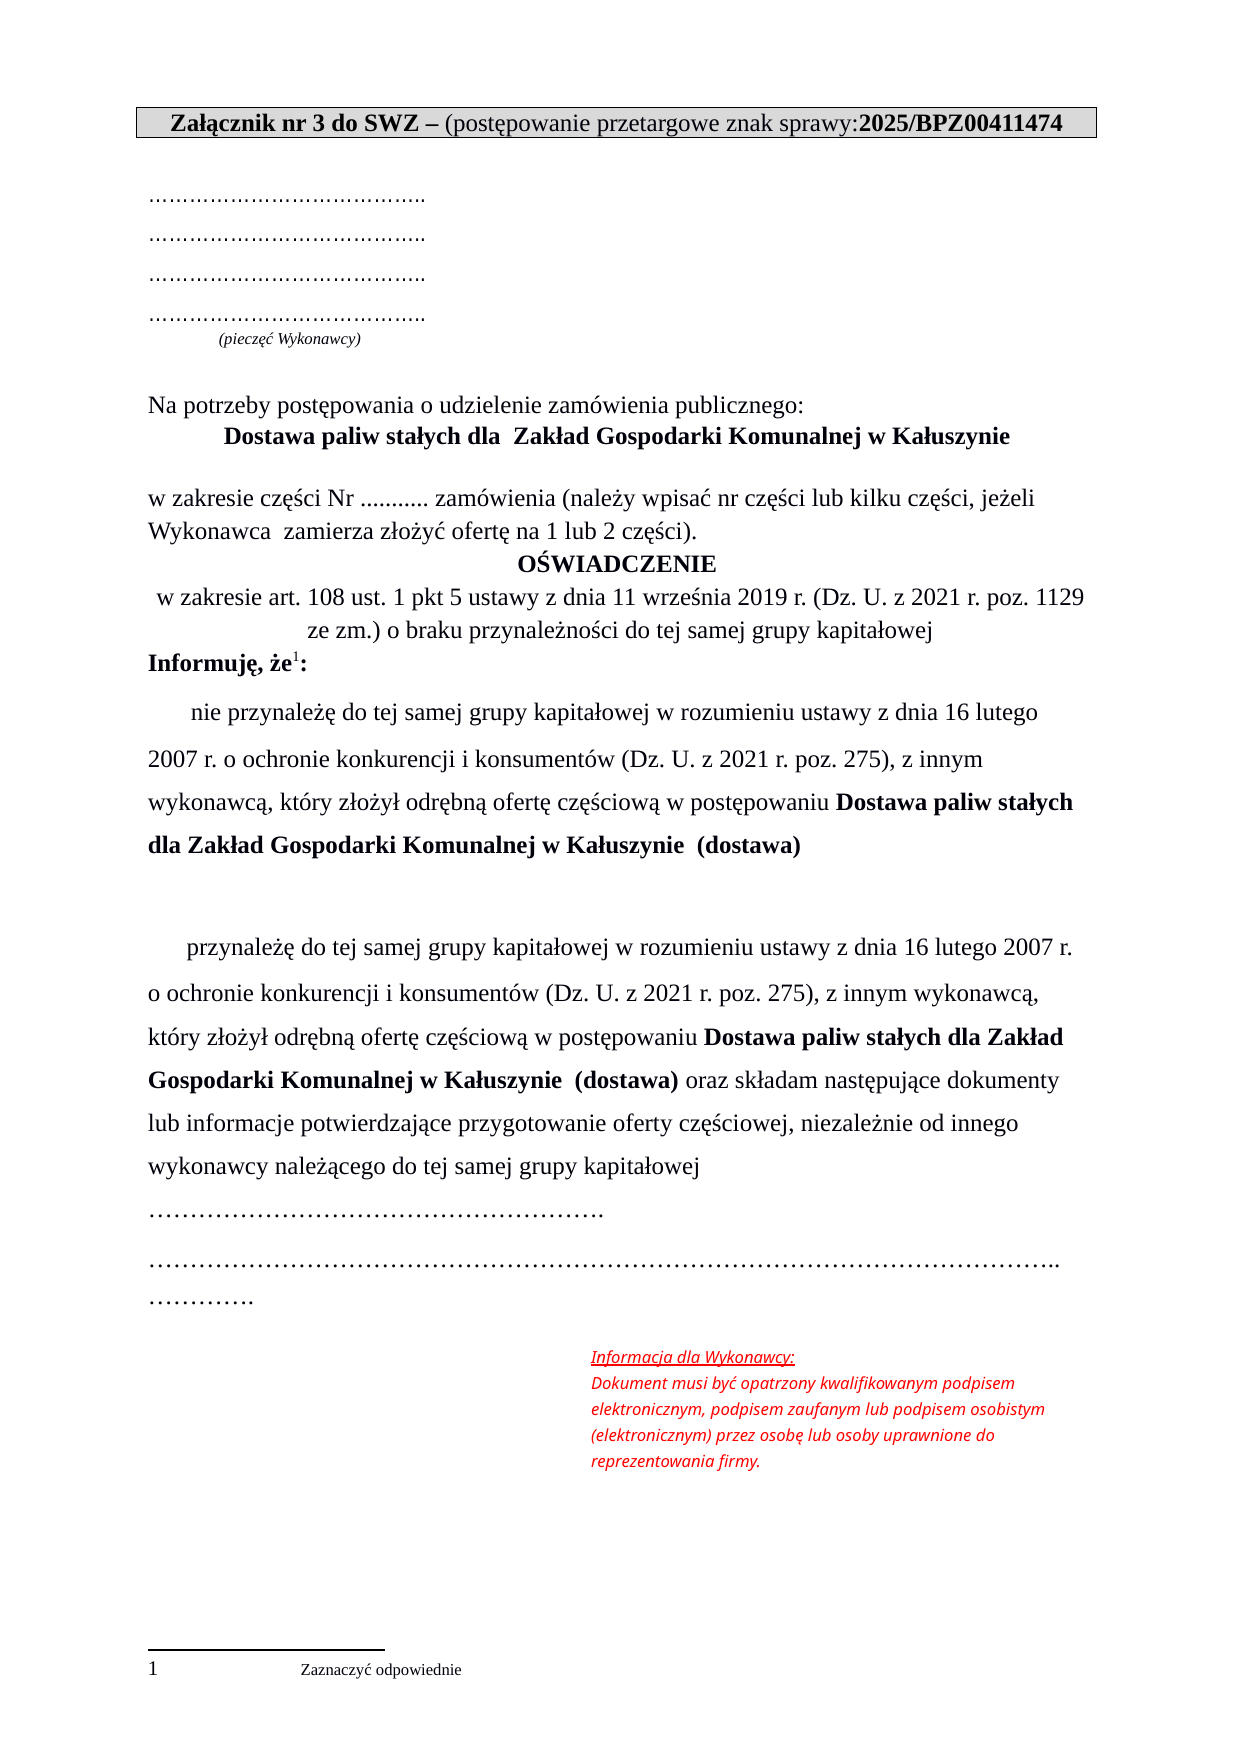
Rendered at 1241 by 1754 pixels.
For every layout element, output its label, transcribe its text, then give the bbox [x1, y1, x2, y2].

text ………………………………………………………………………………………………..…………. [148, 1237, 1092, 1312]
text (pieczęć Wykonawcy) [148, 329, 1092, 348]
text ………………………………….. [148, 210, 1092, 250]
text OŚWIADCZENIE [148, 549, 1092, 578]
text Informacja dla Wykonawcy: [591, 1345, 1092, 1368]
table_header Załącznik nr 3 do SWZ – (postępowanie przetargowe znak sprawy:2025/BPZ00411474 [137, 108, 1096, 137]
text w zakresie części Nr ........... zamówienia (należy wpisać nr części lub kilku części, jeżeli Wykonawca zamierza złożyć ofertę na 1 lub 2 części). [148, 483, 1092, 545]
text w zakresie art. 108 ust. 1 pkt 5 ustawy z dnia 11 września 2019 r. (Dz. U. z 2021 r. poz. 1129 ze zm.) o braku przynależności do tej samej grupy kapitałowej [148, 582, 1092, 644]
text Informuję, że: [148, 648, 1092, 677]
text Dokument musi być opatrzony kwalifikowanym podpisem elektronicznym, podpisem zaufanym lub podpisem osobistym (elektronicznym) przez osobę lub osoby uprawnione do reprezentowania firmy. [591, 1371, 1092, 1472]
text ………………………………….. [148, 289, 1092, 329]
text  nie przynależę do tej samej grupy kapitałowej w rozumieniu ustawy z dnia 16 lutego 2007 r. o ochronie konkurencji i konsumentów (Dz. U. z 2021 r. poz. 275), z innym wykonawcą, który złożył odrębną ofertę częściową w postępowaniu Dostawa paliw stałych dla Zakład Gospodarki Komunalnej w Kałuszynie (dostawa) [148, 681, 1092, 859]
text ………………………………….. [148, 171, 1092, 210]
text Na potrzeby postępowania o udzielenie zamówienia publicznego: [148, 384, 1092, 421]
text ………………………………….. [148, 250, 1092, 289]
text Zaznaczyć odpowiednie [148, 1656, 1092, 1680]
text  przynależę do tej samej grupy kapitałowej w rozumieniu ustawy z dnia 16 lutego 2007 r. o ochronie konkurencji i konsumentów (Dz. U. z 2021 r. poz. 275), z innym wykonawcą, który złożył odrębną ofertę częściową w postępowaniu Dostawa paliw stałych dla Zakład Gospodarki Komunalnej w Kałuszynie (dostawa) oraz składam następujące dokumenty lub informacje potwierdzające przygotowanie oferty częściowej, niezależnie od innego wykonawcy należącego do tej samej grupy kapitałowej ………………………………………………. [148, 916, 1092, 1223]
text Dostawa paliw stałych dla Zakład Gospodarki Komunalnej w Kałuszynie [148, 421, 1092, 450]
